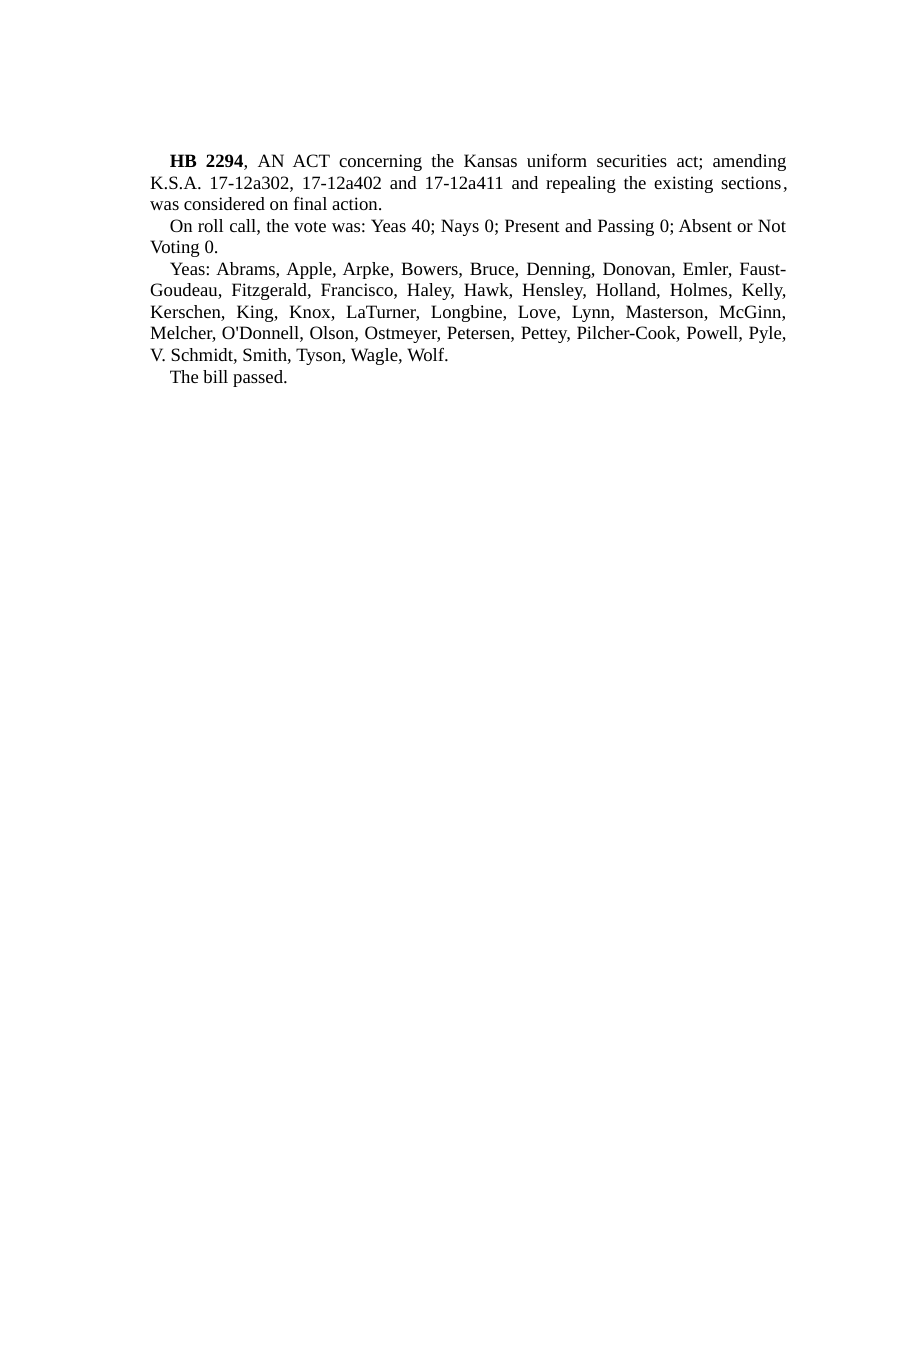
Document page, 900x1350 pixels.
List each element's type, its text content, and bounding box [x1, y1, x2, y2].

text HB 2294, AN ACT concerning the Kansas uniform securities act; amending K.S.A. 17-12a302, 17-12a402 and 17-12a411 and repealing the existing sections, was considered on final action. [150, 150, 787, 215]
text On roll call, the vote was: Yeas 40; Nays 0; Present and Passing 0; Absent or Not Voting 0. [150, 215, 787, 258]
text Yeas: Abrams, Apple, Arpke, Bowers, Bruce, Denning, Donovan, Emler, Faust-Goudeau, Fitzgerald, Francisco, Haley, Hawk, Hensley, Holland, Holmes, Kelly, Kerschen, King, Knox, LaTurner, Longbine, Love, Lynn, Masterson, McGinn, Melcher, O'Donnell, Olson, Ostmeyer, Petersen, Pettey, Pilcher-Cook, Powell, Pyle, V. Schmidt, Smith, Tyson, Wagle, Wolf. [150, 258, 787, 366]
text The bill passed. [150, 366, 787, 387]
